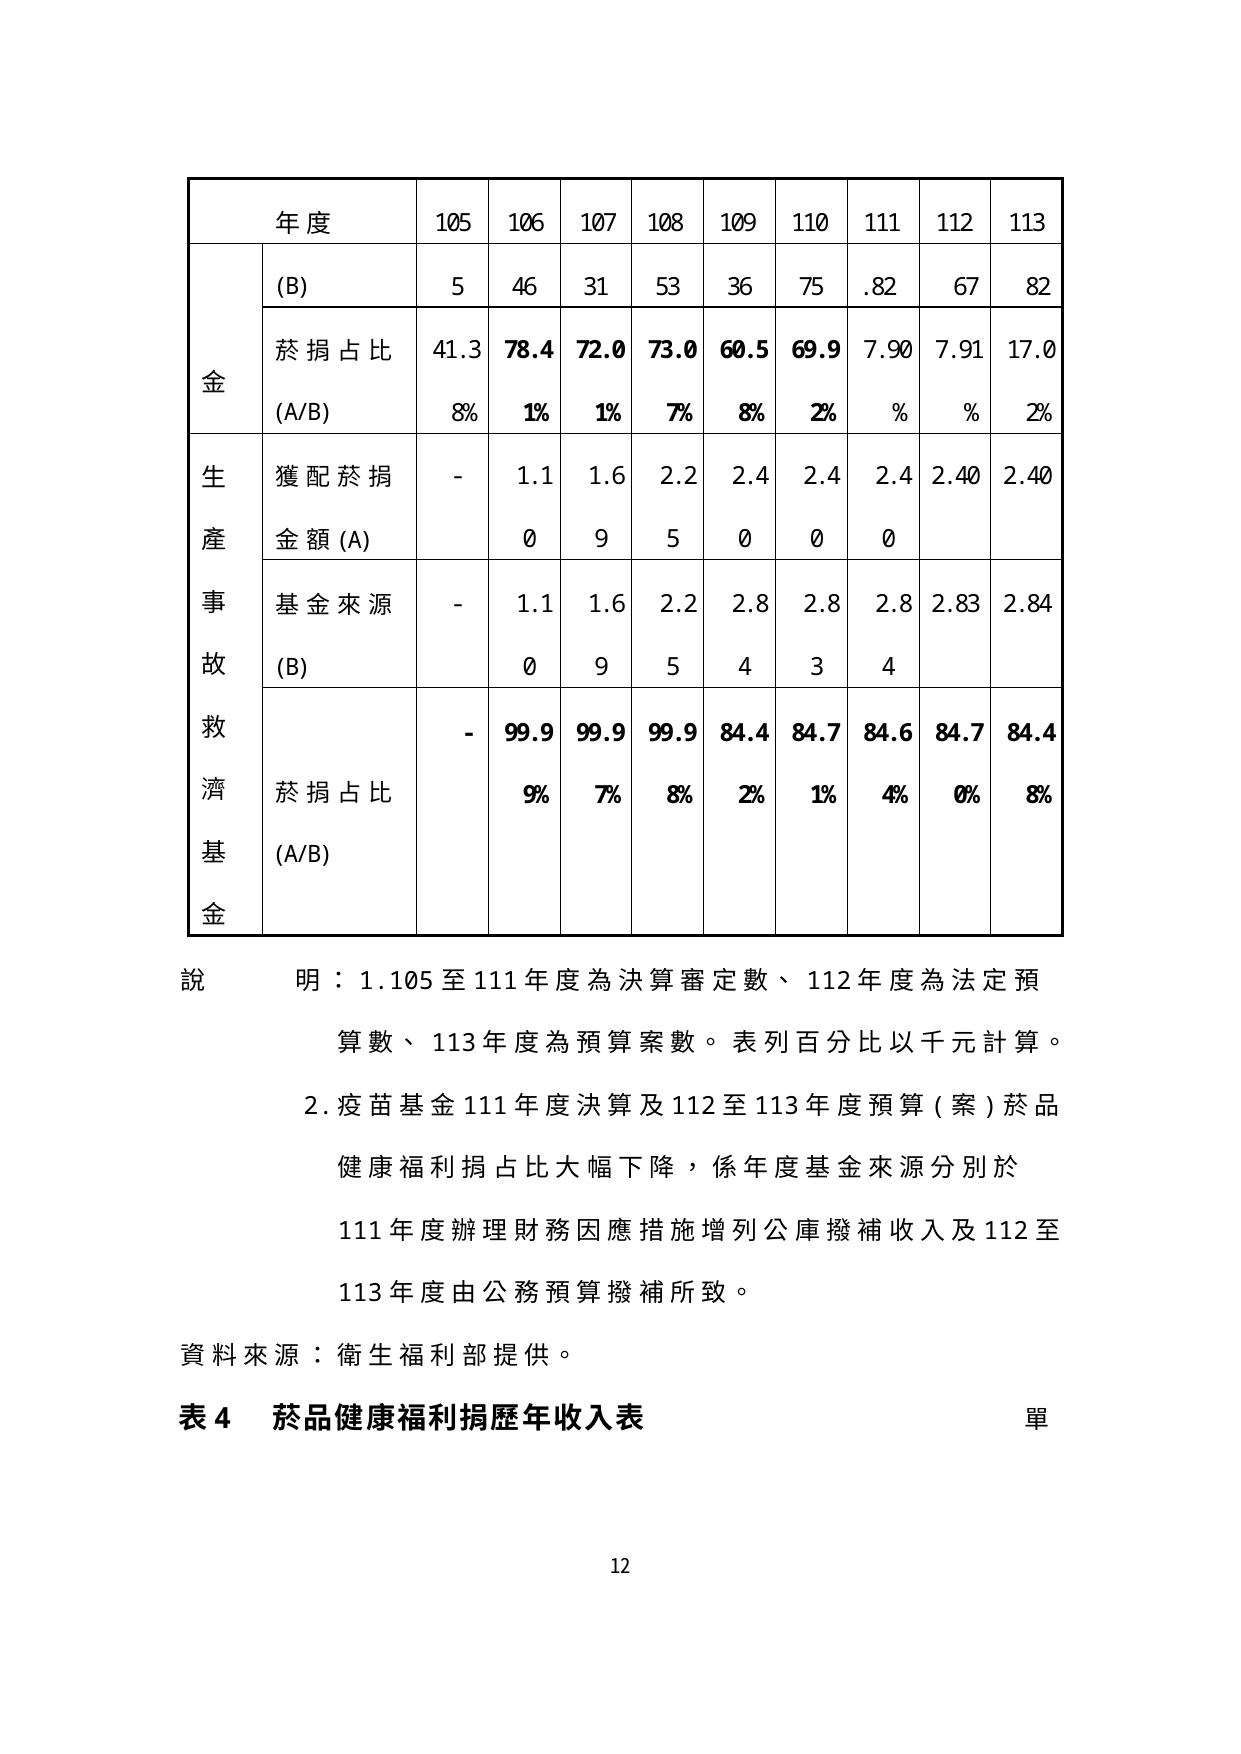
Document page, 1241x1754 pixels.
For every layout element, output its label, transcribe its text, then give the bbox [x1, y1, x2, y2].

table_cell 84.42% [704, 688, 775, 933]
table_cell 82 [991, 244, 1061, 306]
table_cell 基金來源(B) [263, 560, 416, 687]
table_cell 99.98% [632, 688, 703, 933]
table_cell 78.41% [489, 308, 560, 432]
table_header 111 [848, 180, 919, 243]
table_header 113 [991, 180, 1061, 243]
text 說 明：1.105至111年度為決算審定數、112年度為法定預算數、113年度為預算案數。表列百分比以千元計算。 [177, 937, 1063, 1062]
table_header 108 [632, 180, 703, 243]
table_cell 生產事故救濟基金 [190, 434, 262, 933]
table_cell 2.40 [991, 434, 1061, 558]
table_cell 84.71% [776, 688, 847, 933]
table_cell 2.84 [848, 560, 919, 687]
table_header 105 [417, 180, 488, 243]
text 資料來源：衛生福利部提供。 [177, 1312, 1063, 1374]
table_cell 7.90% [848, 308, 919, 432]
table_cell 69.92% [776, 308, 847, 432]
table_cell 99.97% [561, 688, 631, 933]
table_cell 17.02% [991, 308, 1061, 432]
table_cell 2.40 [848, 434, 919, 558]
table_cell 60.58% [704, 308, 775, 432]
table_cell 2.84 [704, 560, 775, 687]
table_cell 41.38% [417, 308, 488, 432]
table_cell 84.64% [848, 688, 919, 933]
table_cell 2.84 [991, 560, 1061, 687]
table_cell 31 [561, 244, 631, 306]
table_cell 72.01% [561, 308, 631, 432]
table_header 106 [489, 180, 560, 243]
table_cell 53 [632, 244, 703, 306]
table_cell 菸捐占比(A/B) [263, 308, 416, 432]
table_cell 1.10 [489, 560, 560, 687]
table_cell 2.40 [776, 434, 847, 558]
table_cell - [417, 688, 488, 933]
table_cell 金 [190, 244, 262, 432]
table_cell 1.69 [561, 560, 631, 687]
table_header 110 [776, 180, 847, 243]
table_cell 73.07% [632, 308, 703, 432]
table_cell 1.69 [561, 434, 631, 558]
table_cell 2.25 [632, 560, 703, 687]
table_cell 2.83 [776, 560, 847, 687]
table_cell 7.91% [920, 308, 990, 432]
table_cell 36 [704, 244, 775, 306]
table_cell 84.48% [991, 688, 1061, 933]
table_cell 99.99% [489, 688, 560, 933]
table_cell 2.40 [704, 434, 775, 558]
table_cell 46 [489, 244, 560, 306]
table_cell 75 [776, 244, 847, 306]
text 表4 菸品健康福利捐歷年收入表 單 [177, 1374, 1063, 1437]
table_header 112 [920, 180, 990, 243]
table_cell (B) [263, 244, 416, 306]
table_cell 2.83 [920, 560, 990, 687]
table_cell 2.40 [920, 434, 990, 558]
table_cell 84.70% [920, 688, 990, 933]
table_cell 菸捐占比(A/B) [263, 688, 416, 933]
table_cell 獲配菸捐金額(A) [263, 434, 416, 558]
table_header 107 [561, 180, 631, 243]
table_cell .82 [848, 244, 919, 306]
table_cell - [417, 560, 488, 687]
table_cell 1.10 [489, 434, 560, 558]
table_cell 5 [417, 244, 488, 306]
table_cell - [417, 434, 488, 558]
table_header 年度 [190, 180, 416, 243]
table_header 109 [704, 180, 775, 243]
table_cell 67 [920, 244, 990, 306]
text 2.疫苗基金111年度決算及112至113年度預算(案)菸品健康福利捐占比大幅下降，係年度基金來源分別於111年度辦理財務因應措施增列公庫撥補收入及112至113年度由公務預算撥補所致。 [301, 1062, 1063, 1312]
table_cell 2.25 [632, 434, 703, 558]
